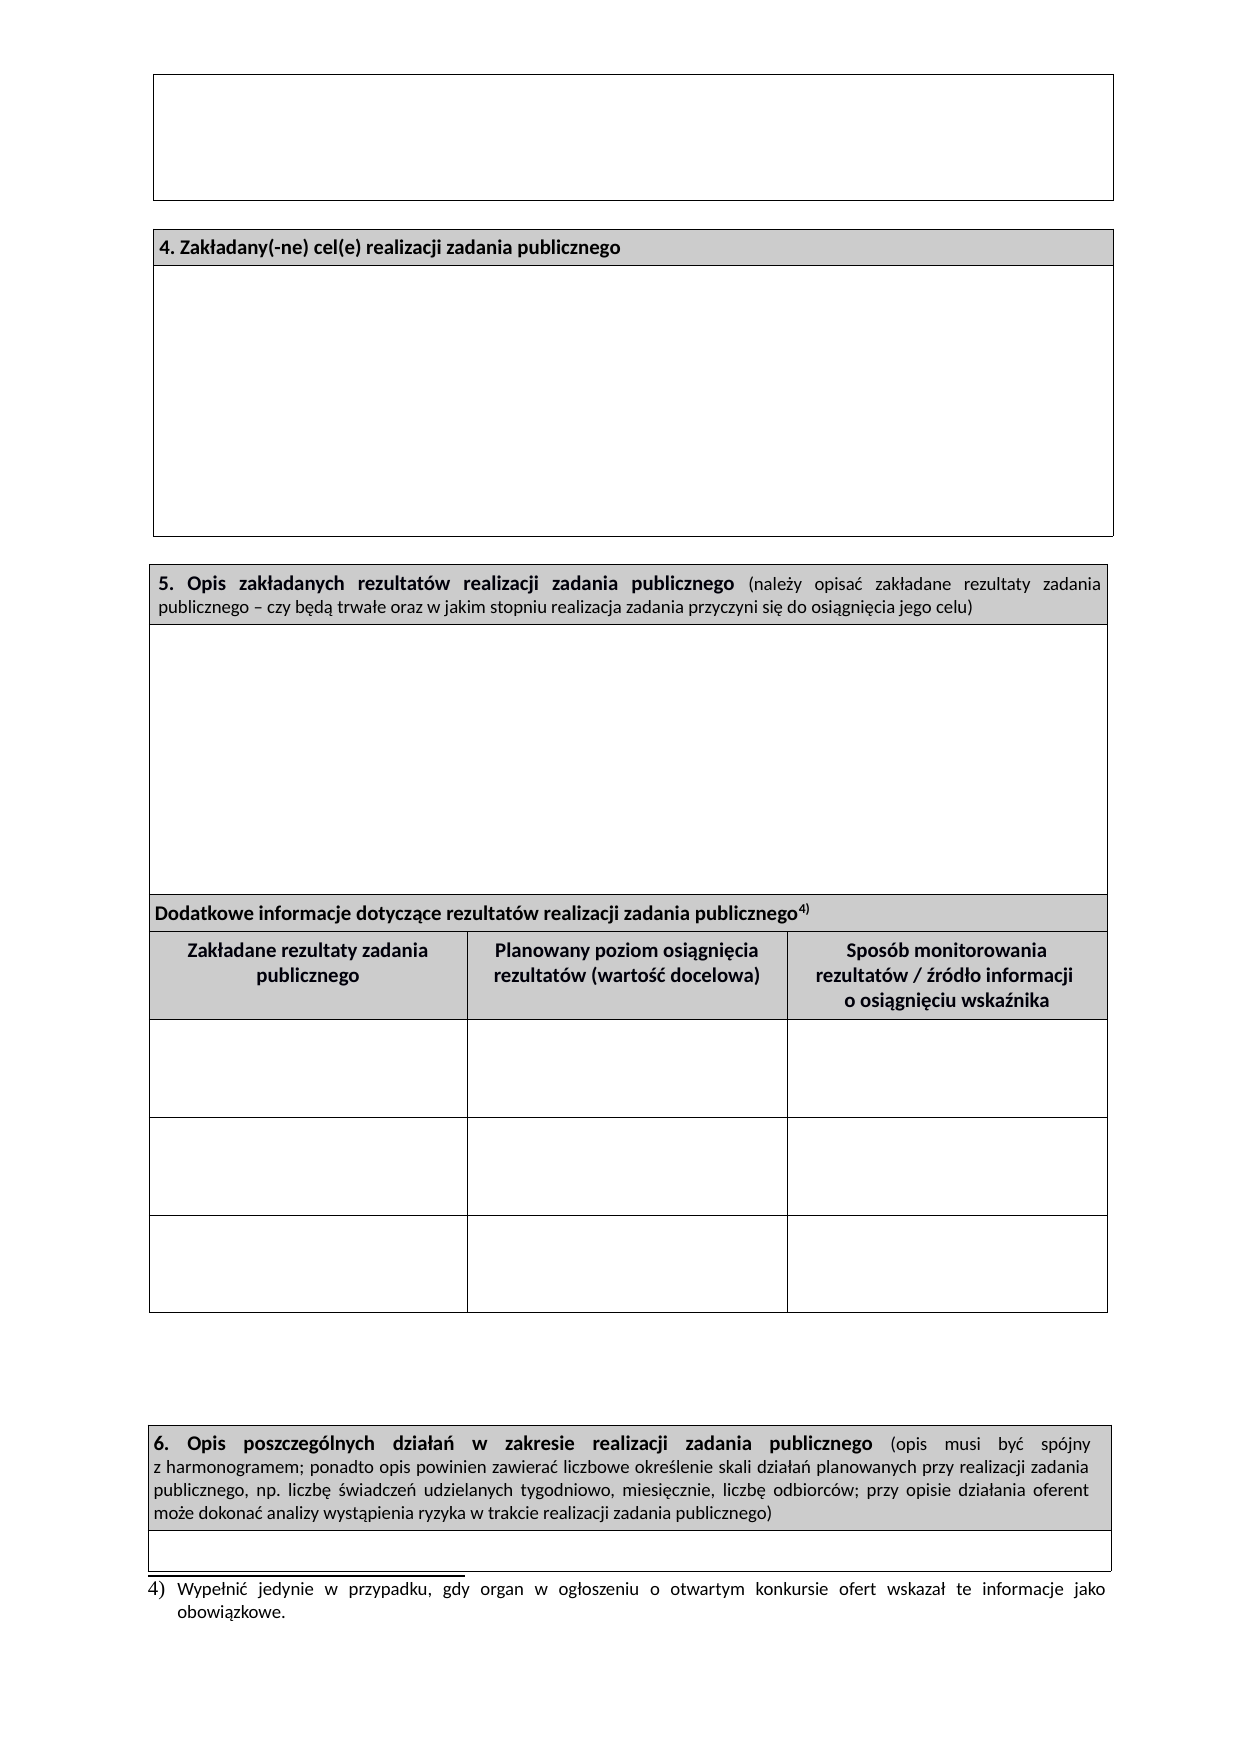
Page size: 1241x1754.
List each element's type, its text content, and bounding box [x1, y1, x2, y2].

table_cell Zakładane rezultaty zadania publicznego [150, 932, 467, 1019]
table_header 5. Opis zakładanych rezultatów realizacji zadania publicznego (należy opisać zakładane rezultaty zadania publicznego – czy będą trwałe oraz w jakim stopniu realizacja zadania przyczyni się do osiągnięcia jego celu) [150, 565, 1107, 624]
table_cell [154, 266, 1113, 536]
table_cell [788, 1216, 1107, 1312]
table_cell [149, 1531, 1111, 1571]
table_cell [788, 1118, 1107, 1214]
table_cell [788, 1020, 1107, 1117]
table_header 4. Zakładany(-ne) cel(e) realizacji zadania publicznego [154, 230, 1113, 265]
table_cell [150, 1020, 467, 1117]
table_cell [150, 1216, 467, 1312]
table_cell Planowany poziom osiągnięcia rezultatów (wartość docelowa) [468, 932, 787, 1019]
table_cell [468, 1020, 787, 1117]
table_cell [468, 1118, 787, 1214]
table_cell Sposób monitorowania rezultatów / źródło informacji o osiągnięciu wskaźnika [788, 932, 1107, 1019]
table_cell [468, 1216, 787, 1312]
table_cell [154, 75, 1113, 200]
table_cell Dodatkowe informacje dotyczące rezultatów realizacji zadania publicznego [150, 895, 1107, 931]
table_cell [150, 1118, 467, 1214]
table_cell [150, 625, 1107, 894]
table_header 6. Opis poszczególnych działań w zakresie realizacji zadania publicznego (opis musi być spójny z harmonogramem; ponadto opis powinien zawierać liczbowe określenie skali działań planowanych przy realizacji zadania publicznego, np. liczbę świadczeń udzielanych tygodniowo, miesięcznie, liczbę odbiorców; przy opisie działania oferent może dokonać analizy wystąpienia ryzyka w trakcie realizacji zadania publicznego) [149, 1426, 1111, 1530]
